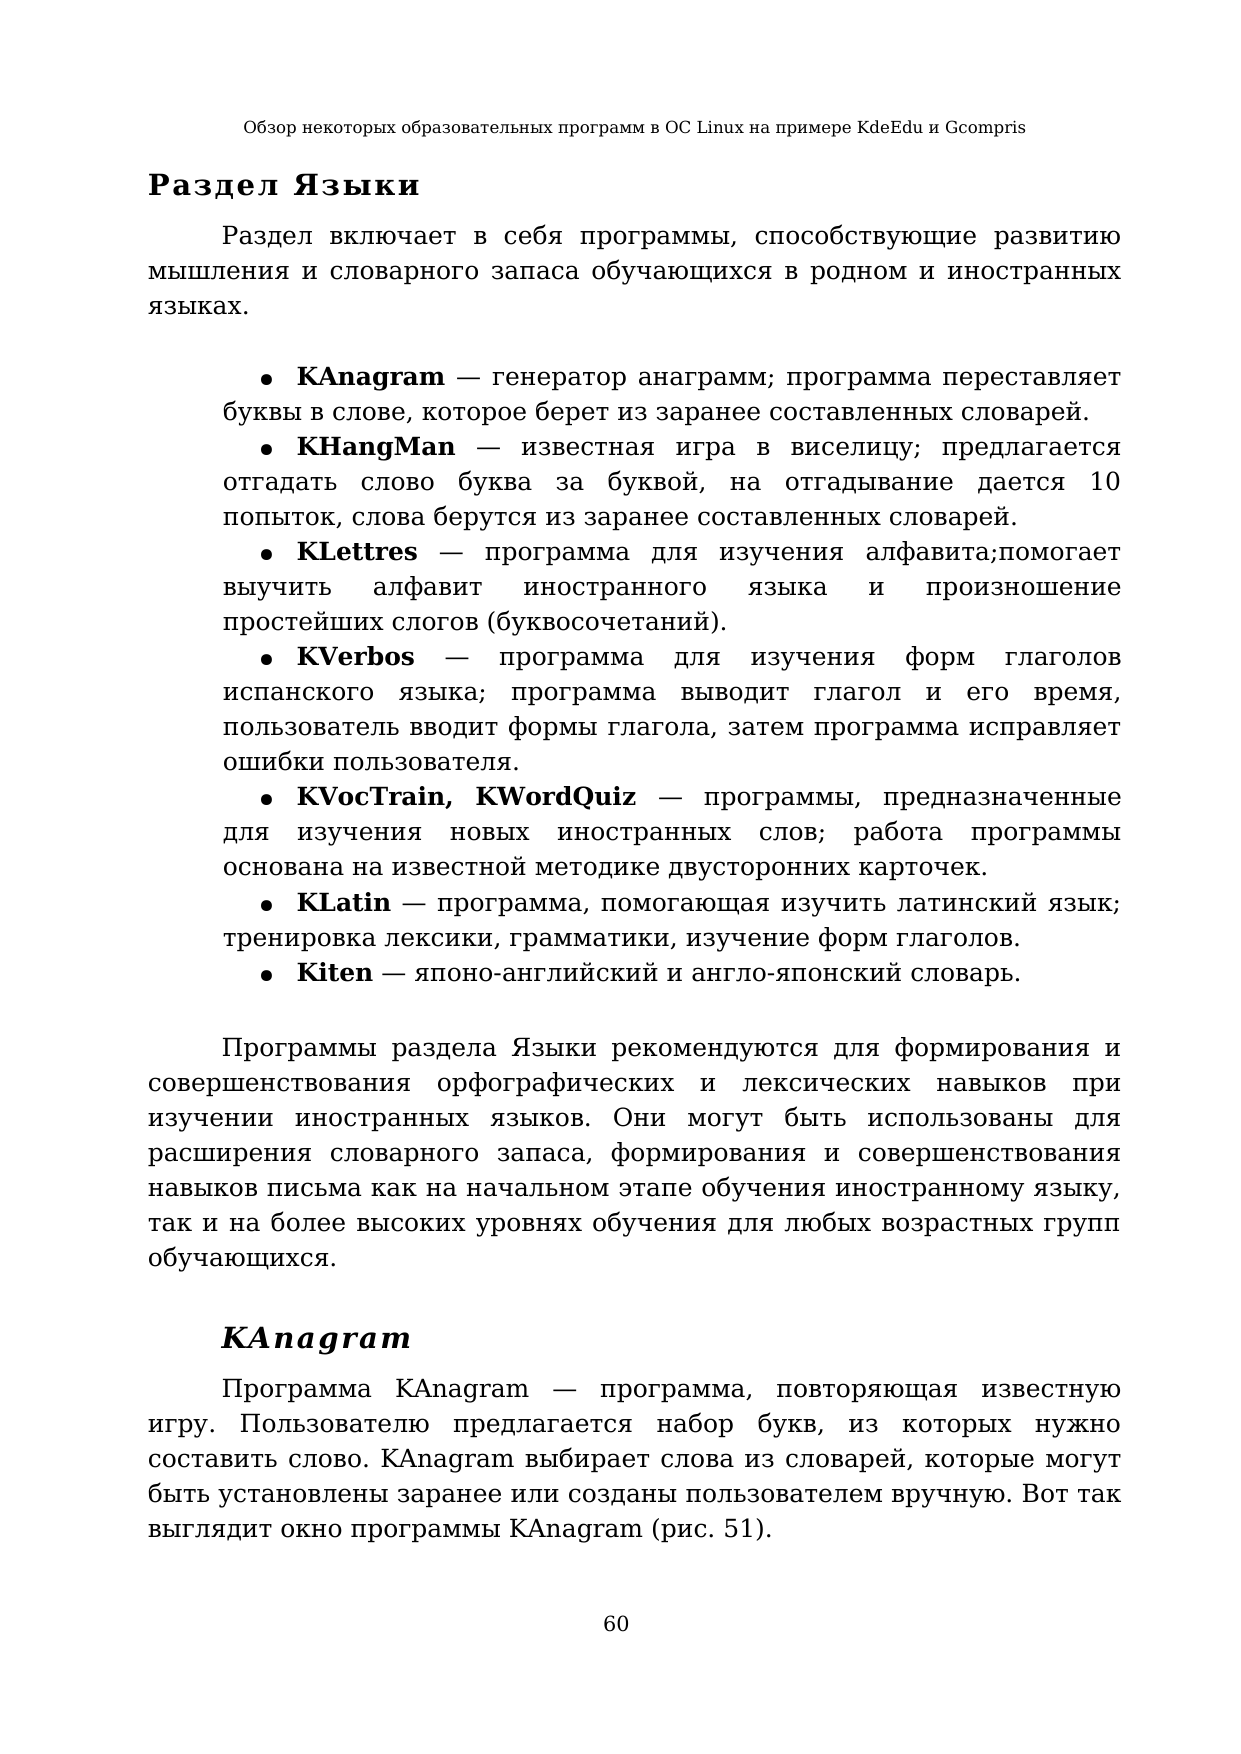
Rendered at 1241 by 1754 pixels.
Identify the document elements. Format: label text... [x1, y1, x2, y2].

subtitle Раздел Языки [148, 168, 1122, 203]
text Программа KAnagram — программа, повторяющая известную игру. Пользователю предлагается набор букв, из которых нужно составить слово. KAnagram выбирает слова из словарей, которые могут быть установлены заранее или созданы пользователем вручную. Вот так выглядит окно программы KAnagram (рис. 51). [148, 1374, 1122, 1543]
list KLettres — программа для изучения алфавита;помогает выучить алфавит иностранного языка и произношение простейших слогов (буквосочетаний). [185, 537, 1122, 636]
text Программы раздела Языки рекомендуются для формирования и совершенствования орфографических и лексических навыков при изучении иностранных языков. Они могут быть использованы для расширения словарного запаса, формирования и совершенствования навыков письма как на начальном этапе обучения иностранному языку, так и на более высоких уровнях обучения для любых возрастных групп обучающихся. [148, 1034, 1122, 1273]
list Kiten — японо-английский и англо-японский словарь. [185, 958, 1122, 987]
list KVerbos — программа для изучения форм глаголов испанского языка; программа выводит глагол и его время, пользователь вводит формы глагола, затем программа исправляет ошибки пользователя. [185, 642, 1122, 776]
text Раздел включает в себя программы, способствующие развитию мышления и словарного запаса обучающихся в родном и иностранных языках. [148, 221, 1122, 321]
subtitle KAnagram [148, 1321, 1122, 1355]
list KHangMan — известная игра в виселицу; предлагается отгадать слово буква за буквой, на отгадывание дается 10 попыток, слова берутся из заранее составленных словарей. [185, 432, 1122, 531]
list KVocTrain, KWordQuiz — программы, предназначенные для изучения новых иностранных слов; работа программы основана на известной методике двусторонних карточек. [185, 782, 1122, 882]
list KLatin — программа, помогающая изучить латинский язык; тренировка лексики, грамматики, изучение форм глаголов. [185, 887, 1122, 952]
list KAnagram — генератор анаграмм; программа переставляет буквы в слове, которое берет из заранее составленных словарей. [185, 361, 1122, 426]
